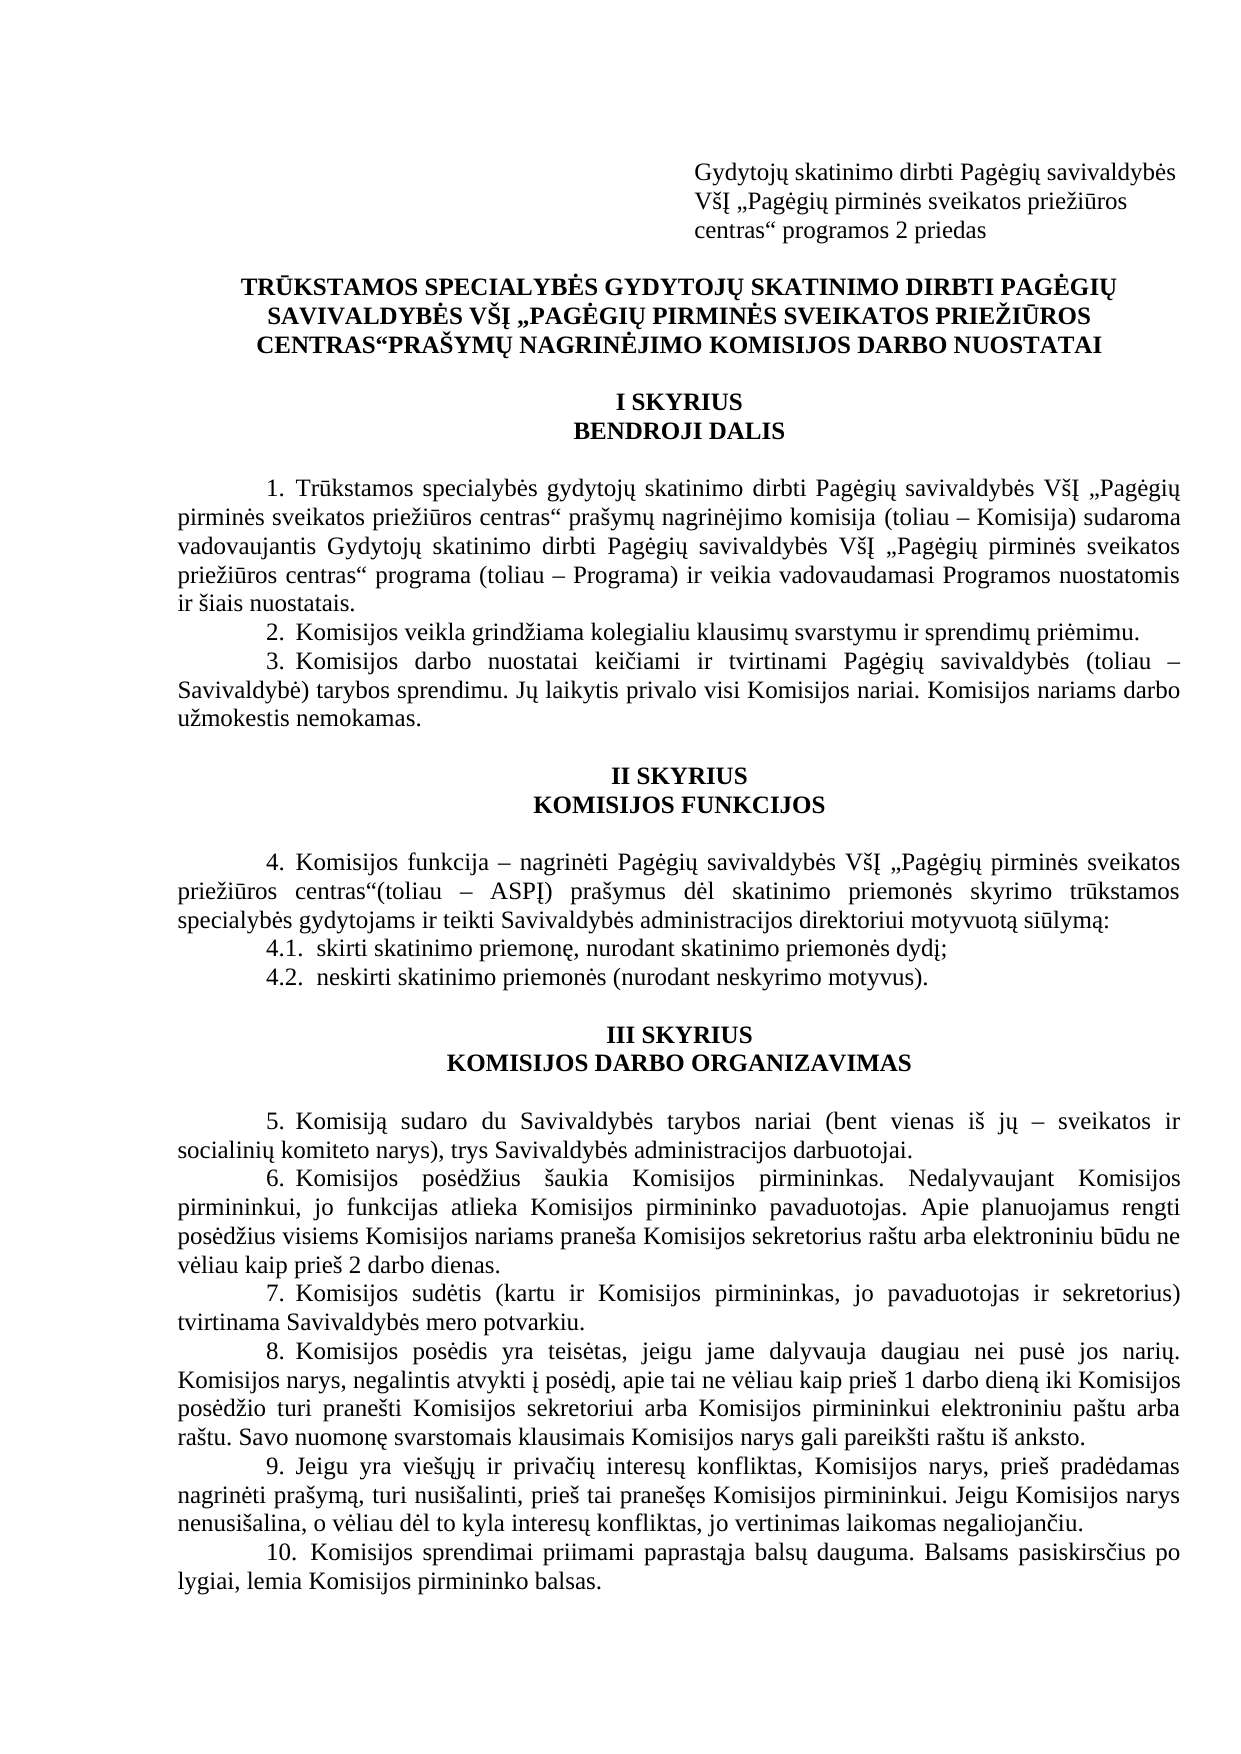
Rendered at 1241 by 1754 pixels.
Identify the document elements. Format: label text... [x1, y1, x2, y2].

text 9. Jeigu yra viešųjų ir privačių interesų konfliktas, Komisijos narys, prieš pradėdamas nagrinėti prašymą, turi nusišalinti, prieš tai pranešęs Komisijos pirmininkui. Jeigu Komisijos narys nenusišalina, o vėliau dėl to kyla interesų konfliktas, jo vertinimas laikomas negaliojančiu. [177, 1451, 1181, 1537]
text 8. Komisijos posėdis yra teisėtas, jeigu jame dalyvauja daugiau nei pusė jos narių. Komisijos narys, negalintis atvykti į posėdį, apie tai ne vėliau kaip prieš 1 darbo dieną iki Komisijos posėdžio turi pranešti Komisijos sekretoriui arba Komisijos pirmininkui elektroniniu paštu arba raštu. Savo nuomonę svarstomais klausimais Komisijos narys gali pareikšti raštu iš anksto. [177, 1336, 1181, 1451]
text 10. Komisijos sprendimai priimami paprastąja balsų dauguma. Balsams pasiskirsčius po lygiai, lemia Komisijos pirmininko balsas. [177, 1537, 1181, 1595]
text KOMISIJOS FUNKCIJOS [177, 790, 1181, 818]
text 4. Komisijos funkcija – nagrinėti Pagėgių savivaldybės VšĮ „Pagėgių pirminės sveikatos priežiūros centras“(toliau – ASPĮ) prašymus dėl skatinimo priemonės skyrimo trūkstamos specialybės gydytojams ir teikti Savivaldybės administracijos direktoriui motyvuotą siūlymą: [177, 847, 1181, 933]
text 4.1. skirti skatinimo priemonę, nurodant skatinimo priemonės dydį; [252, 933, 1181, 962]
text 7. Komisijos sudėtis (kartu ir Komisijos pirmininkas, jo pavaduotojas ir sekretorius) tvirtinama Savivaldybės mero potvarkiu. [177, 1278, 1181, 1336]
text II SKYRIUS [177, 761, 1181, 790]
text BENDROJI DALIS [177, 416, 1181, 445]
text 1. Trūkstamos specialybės gydytojų skatinimo dirbti Pagėgių savivaldybės VšĮ „Pagėgių pirminės sveikatos priežiūros centras“ prašymų nagrinėjimo komisija (toliau – Komisija) sudaroma vadovaujantis Gydytojų skatinimo dirbti Pagėgių savivaldybės VšĮ „Pagėgių pirminės sveikatos priežiūros centras“ programa (toliau – Programa) ir veikia vadovaudamasi Programos nuostatomis ir šiais nuostatais. [177, 473, 1181, 617]
text 3. Komisijos darbo nuostatai keičiami ir tvirtinami Pagėgių savivaldybės (toliau – Savivaldybė) tarybos sprendimu. Jų laikytis privalo visi Komisijos nariai. Komisijos nariams darbo užmokestis nemokamas. [177, 646, 1181, 732]
text I SKYRIUS [177, 387, 1181, 416]
text 2. Komisijos veikla grindžiama kolegialiu klausimų svarstymu ir sprendimų priėmimu. [177, 617, 1181, 646]
text 4.2. neskirti skatinimo priemonės (nurodant neskyrimo motyvus). [252, 962, 1181, 991]
text Gydytojų skatinimo dirbti Pagėgių savivaldybės VšĮ „Pagėgių pirminės sveikatos priežiūros centras“ programos 2 priedas [694, 157, 1181, 243]
text 6. Komisijos posėdžius šaukia Komisijos pirmininkas. Nedalyvaujant Komisijos pirmininkui, jo funkcijas atlieka Komisijos pirmininko pavaduotojas. Apie planuojamus rengti posėdžius visiems Komisijos nariams praneša Komisijos sekretorius raštu arba elektroniniu būdu ne vėliau kaip prieš 2 darbo dienas. [177, 1163, 1181, 1278]
text TRŪKSTAMOS SPECIALYBĖS GYDYTOJŲ SKATINIMO DIRBTI PAGĖGIŲ SAVIVALDYBĖS VŠĮ „PAGĖGIŲ PIRMINĖS SVEIKATOS PRIEŽIŪROS CENTRAS“PRAŠYMŲ NAGRINĖJIMO KOMISIJOS DARBO NUOSTATAI [177, 272, 1181, 358]
text 5. Komisiją sudaro du Savivaldybės tarybos nariai (bent vienas iš jų – sveikatos ir socialinių komiteto narys), trys Savivaldybės administracijos darbuotojai. [177, 1106, 1181, 1163]
text III SKYRIUS [177, 1020, 1181, 1048]
text KOMISIJOS DARBO ORGANIZAVIMAS [177, 1048, 1181, 1077]
